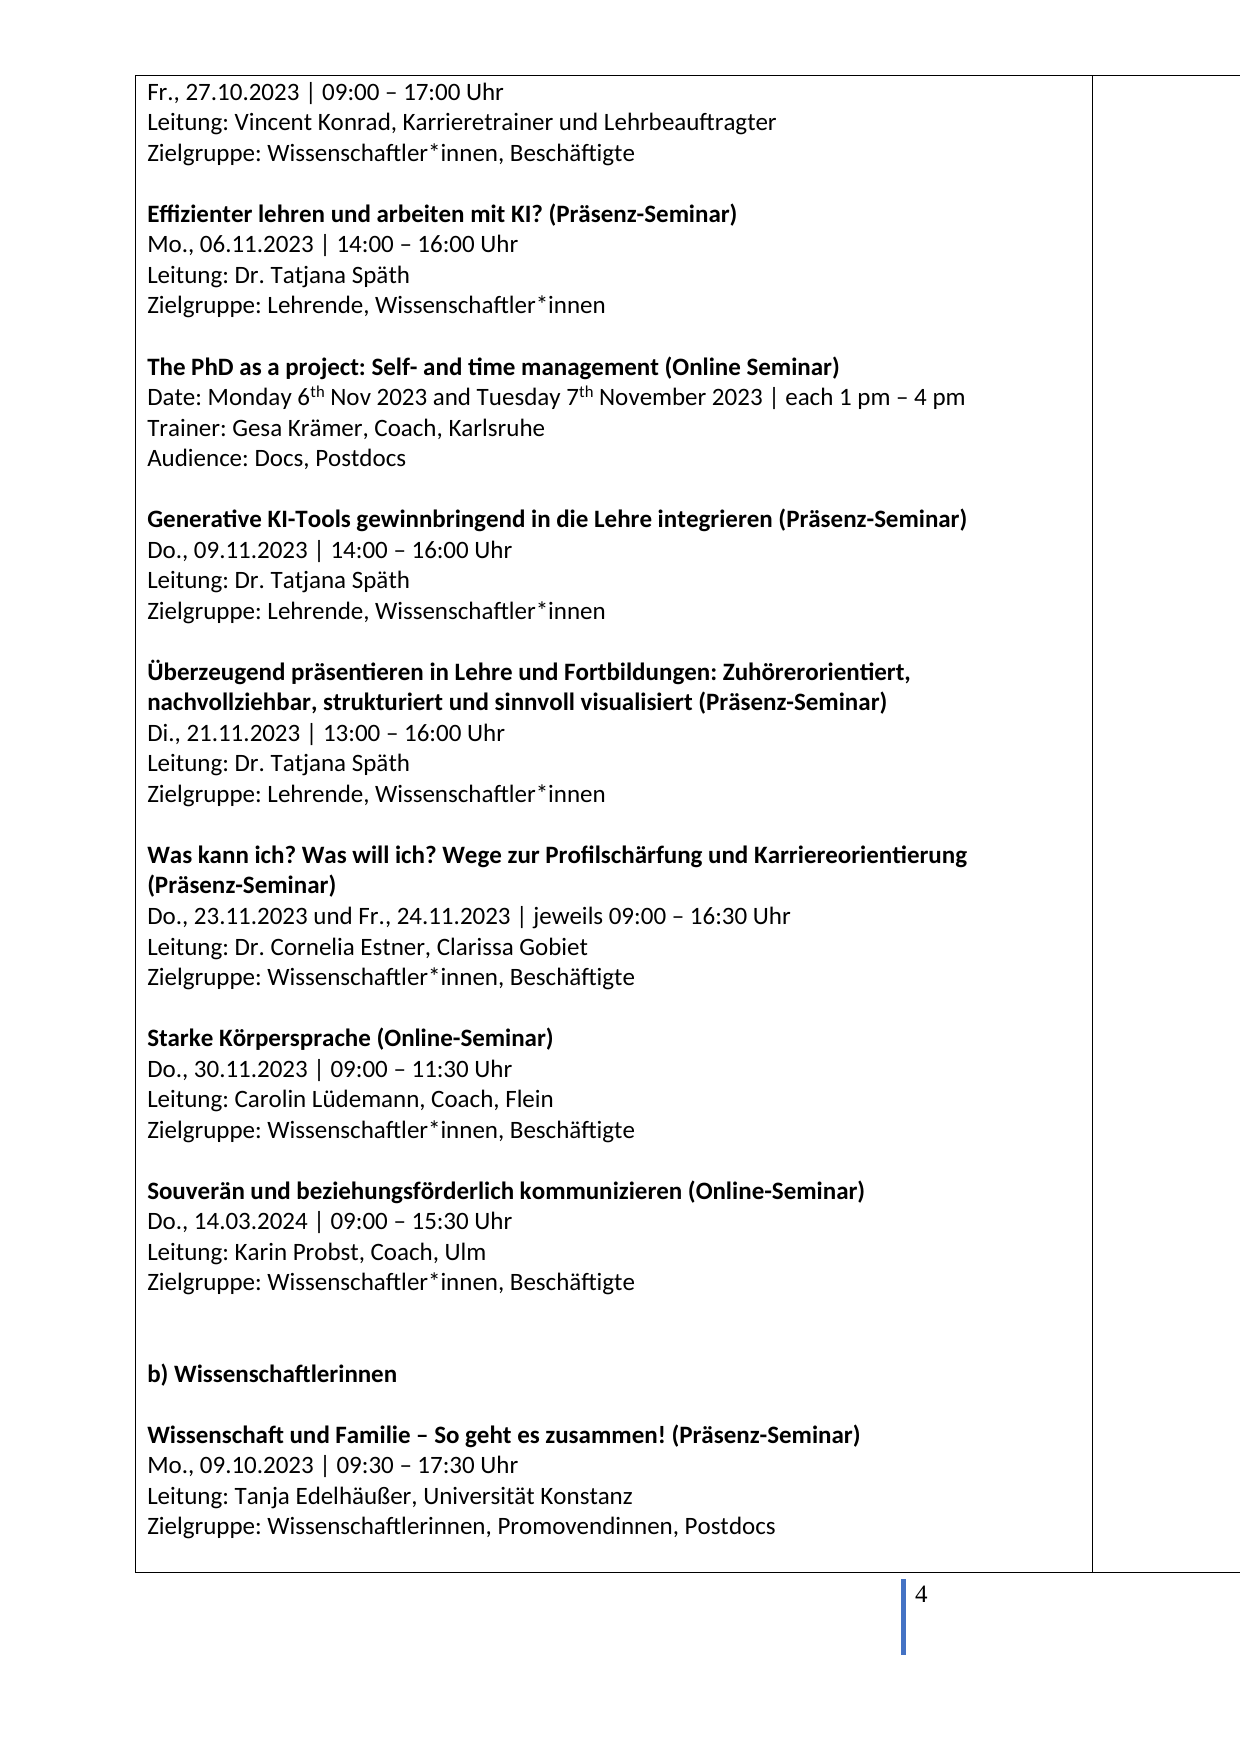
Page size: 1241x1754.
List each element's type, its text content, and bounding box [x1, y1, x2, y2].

table_header Fr., 27.10.2023 | 09:00 – 17:00 Uhr Leitung: Vincent Konrad, Karrieretrainer und Lehrbeauftragter Zielgruppe: Wissenschaftler*innen, Beschäftigte Effizienter lehren und arbeiten mit KI? (Präsenz-Seminar) Mo., 06.11.2023 | 14:00 – 16:00 Uhr Leitung: Dr. Tatjana Späth Zielgruppe: Lehrende, Wissenschaftler*innen The PhD as a project: Self- and time management (Online Seminar) Date: Monday 6th Nov 2023 and Tuesday 7th November 2023 | each 1 pm – 4 pm Trainer: Gesa Krämer, Coach, Karlsruhe Audience: Docs, Postdocs Generative KI-Tools gewinnbringend in die Lehre integrieren (Präsenz-Seminar) Do., 09.11.2023 | 14:00 – 16:00 Uhr Leitung: Dr. Tatjana Späth Zielgruppe: Lehrende, Wissenschaftler*innen Überzeugend präsentieren in Lehre und Fortbildungen: Zuhörerorientiert, nachvollziehbar, strukturiert und sinnvoll visualisiert (Präsenz-Seminar) Di., 21.11.2023 | 13:00 – 16:00 Uhr Leitung: Dr. Tatjana Späth Zielgruppe: Lehrende, Wissenschaftler*innen Was kann ich? Was will ich? Wege zur Profilschärfung und Karriereorientierung (Präsenz-Seminar) Do., 23.11.2023 und Fr., 24.11.2023 | jeweils 09:00 – 16:30 Uhr Leitung: Dr. Cornelia Estner, Clarissa Gobiet Zielgruppe: Wissenschaftler*innen, Beschäftigte Starke Körpersprache (Online-Seminar) Do., 30.11.2023 | 09:00 – 11:30 Uhr Leitung: Carolin Lüdemann, Coach, Flein Zielgruppe: Wissenschaftler*innen, Beschäftigte Souverän und beziehungsförderlich kommunizieren (Online-Seminar) Do., 14.03.2024 | 09:00 – 15:30 Uhr Leitung: Karin Probst, Coach, Ulm Zielgruppe: Wissenschaftler*innen, Beschäftigte b) Wissenschaftlerinnen Wissenschaft und Familie – So geht es zusammen! (Präsenz-Seminar) Mo., 09.10.2023 | 09:30 – 17:30 Uhr Leitung: Tanja Edelhäußer, Universität Konstanz Zielgruppe: Wissenschaftlerinnen, Promovendinnen, Postdocs [136, 76, 1092, 1572]
table_header [1093, 76, 1240, 1572]
